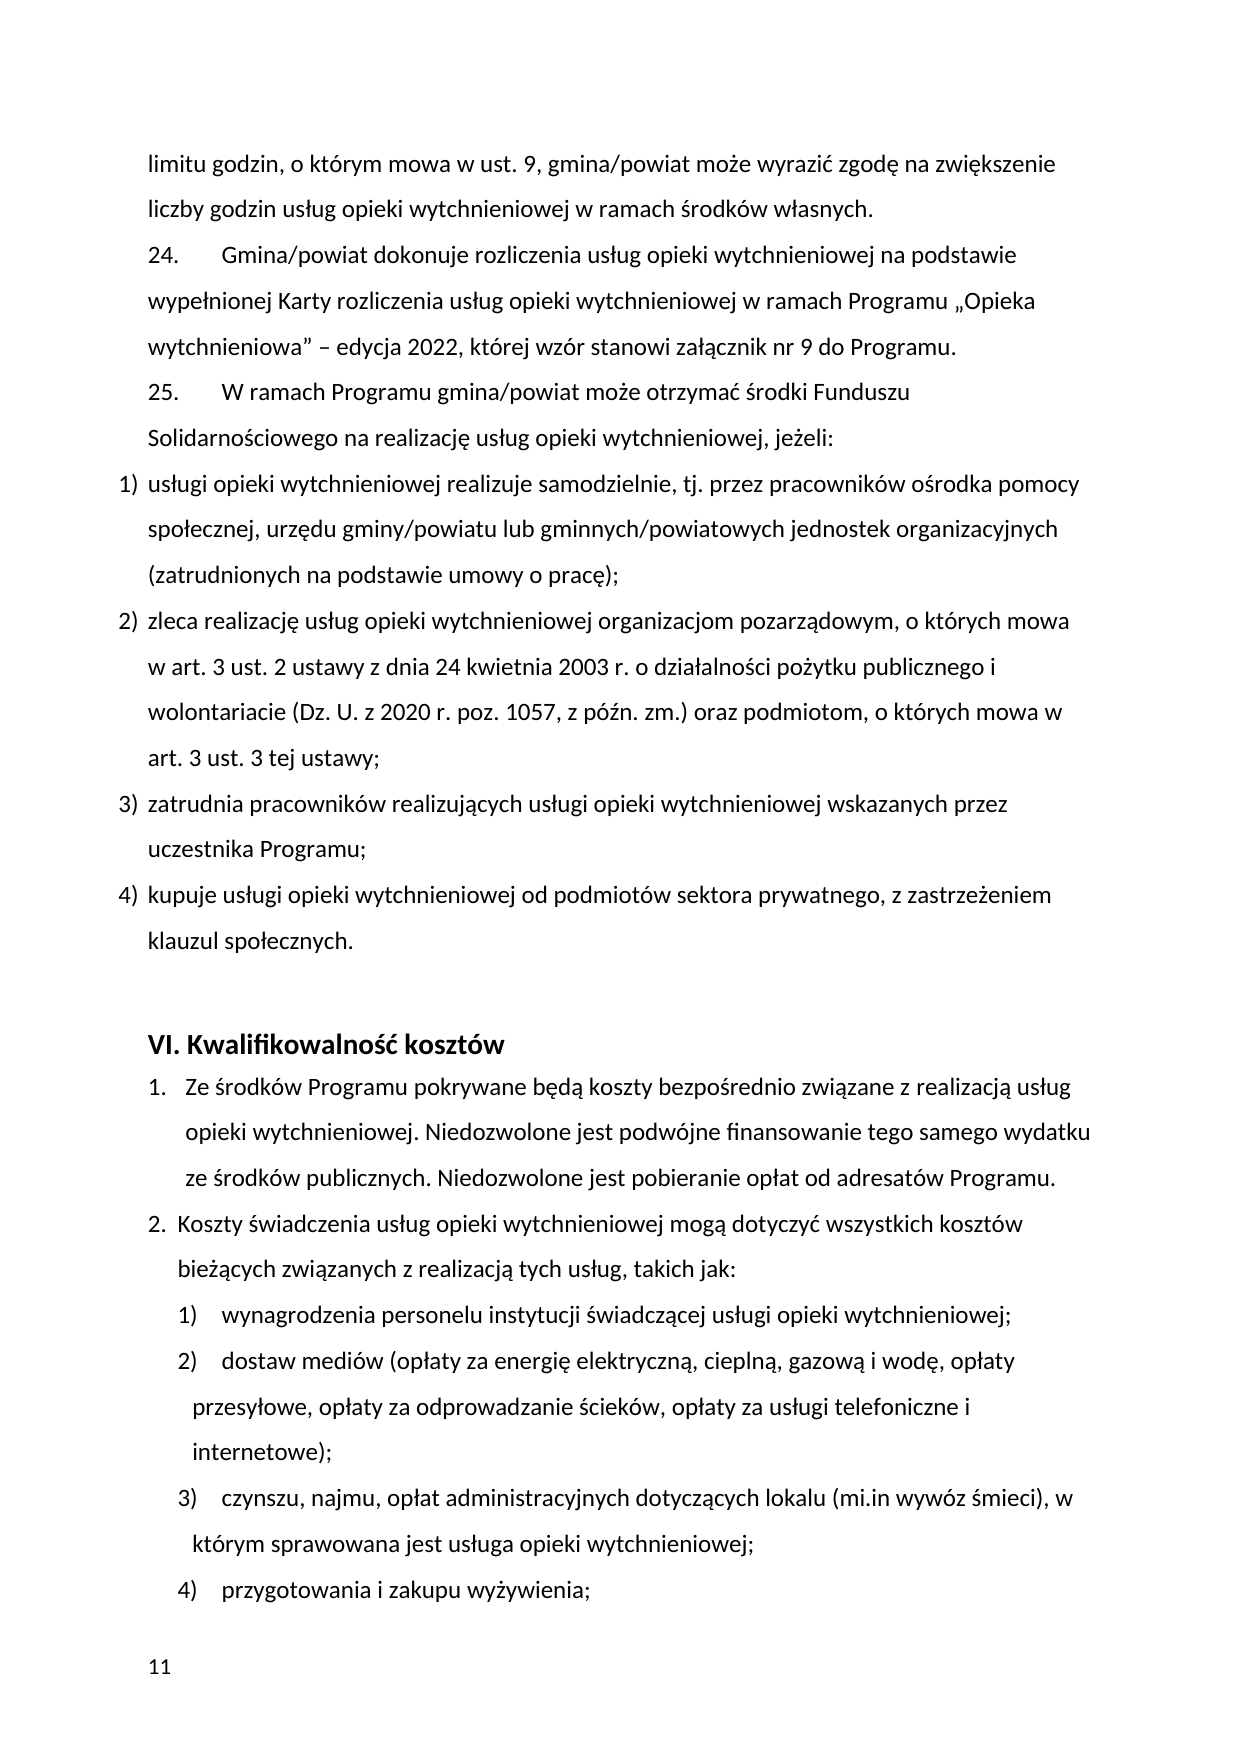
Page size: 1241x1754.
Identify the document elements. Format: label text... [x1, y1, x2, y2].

subtitle VI. Kwalifikowalność kosztów [148, 1026, 1092, 1062]
list Koszty świadczenia usług opieki wytchnieniowej mogą dotyczyć wszystkich kosztów bieżących związanych z realizacją tych usług, takich jak: [148, 1208, 1092, 1284]
list wynagrodzenia personelu instytucji świadczącej usługi opieki wytchnieniowej; [177, 1299, 1092, 1330]
list limitu godzin, o którym mowa w ust. 9, gmina/powiat może wyrazić zgodę na zwiększenie liczby godzin usług opieki wytchnieniowej w ramach środków własnych. [148, 148, 1092, 224]
list kupuje usługi opieki wytchnieniowej od podmiotów sektora prywatnego, z zastrzeżeniem klauzul społecznych. [118, 879, 1092, 956]
list W ramach Programu gmina/powiat może otrzymać środki Funduszu Solidarnościowego na realizację usług opieki wytchnieniowej, jeżeli: [148, 376, 1092, 453]
list dostaw mediów (opłaty za energię elektryczną, cieplną, gazową i wodę, opłaty przesyłowe, opłaty za odprowadzanie ścieków, opłaty za usługi telefoniczne i internetowe); [177, 1345, 1092, 1467]
list zleca realizację usług opieki wytchnieniowej organizacjom pozarządowym, o których mowa w art. 3 ust. 2 ustawy z dnia 24 kwietnia 2003 r. o działalności pożytku publicznego i wolontariacie (Dz. U. z 2020 r. poz. 1057, z późn. zm.) oraz podmiotom, o których mowa w art. 3 ust. 3 tej ustawy; [118, 605, 1092, 773]
list czynszu, najmu, opłat administracyjnych dotyczących lokalu (mi.in wywóz śmieci), w którym sprawowana jest usługa opieki wytchnieniowej; [177, 1482, 1092, 1558]
list zatrudnia pracowników realizujących usługi opieki wytchnieniowej wskazanych przez uczestnika Programu; [118, 788, 1092, 864]
list usługi opieki wytchnieniowej realizuje samodzielnie, tj. przez pracowników ośrodka pomocy społecznej, urzędu gminy/powiatu lub gminnych/powiatowych jednostek organizacyjnych (zatrudnionych na podstawie umowy o pracę); [118, 468, 1092, 590]
list Ze środków Programu pokrywane będą koszty bezpośrednio związane z realizacją usług opieki wytchnieniowej. Niedozwolone jest podwójne finansowanie tego samego wydatku ze środków publicznych. Niedozwolone jest pobieranie opłat od adresatów Programu. [148, 1071, 1092, 1193]
list przygotowania i zakupu wyżywienia; [177, 1574, 1092, 1604]
list Gmina/powiat dokonuje rozliczenia usług opieki wytchnieniowej na podstawie wypełnionej Karty rozliczenia usług opieki wytchnieniowej w ramach Programu „Opieka wytchnieniowa” – edycja 2022, której wzór stanowi załącznik nr 9 do Programu. [148, 239, 1092, 361]
